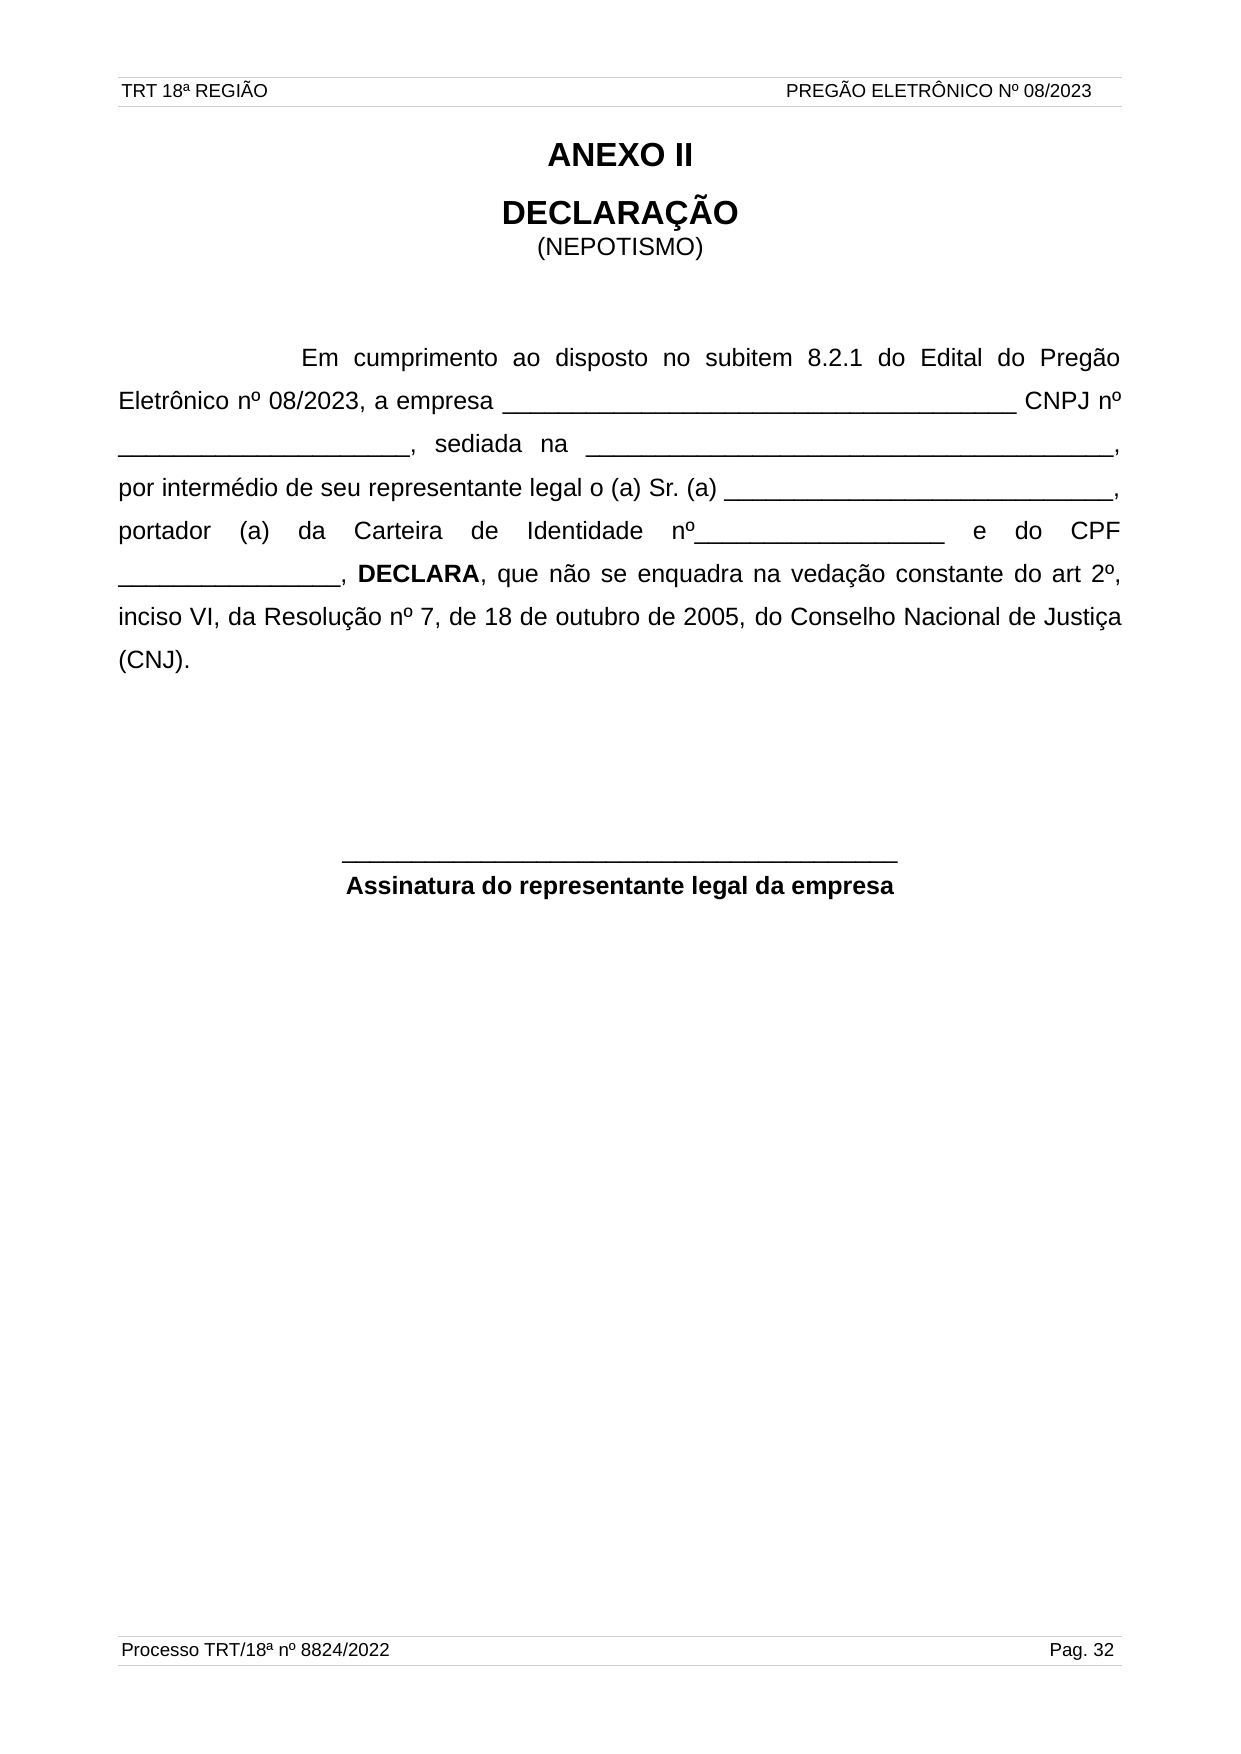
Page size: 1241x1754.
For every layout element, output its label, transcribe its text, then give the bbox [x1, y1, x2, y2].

text ________________________________________ [118, 835, 1122, 864]
text ANEXO II [118, 136, 1122, 174]
text (NEPOTISMO) [118, 232, 1122, 260]
text Em cumprimento ao disposto no subitem 8.2.1 do Edital do Pregão Eletrônico nº 08/2023, a empresa _____________________________________ CNPJ nº _____________________, sediada na ______________________________________, por intermédio de seu representante legal o (a) Sr. (a) ____________________________, portador (a) da Carteira de Identidade nº__________________ e do CPF ________________, DECLARA, que não se enquadra na vedação constante do art 2º, inciso VI, da Resolução nº 7, de 18 de outubro de 2005, do Conselho Nacional de Justiça (CNJ). [118, 343, 1122, 674]
text DECLARAÇÃO [118, 193, 1122, 232]
text Assinatura do representante legal da empresa [118, 864, 1122, 899]
